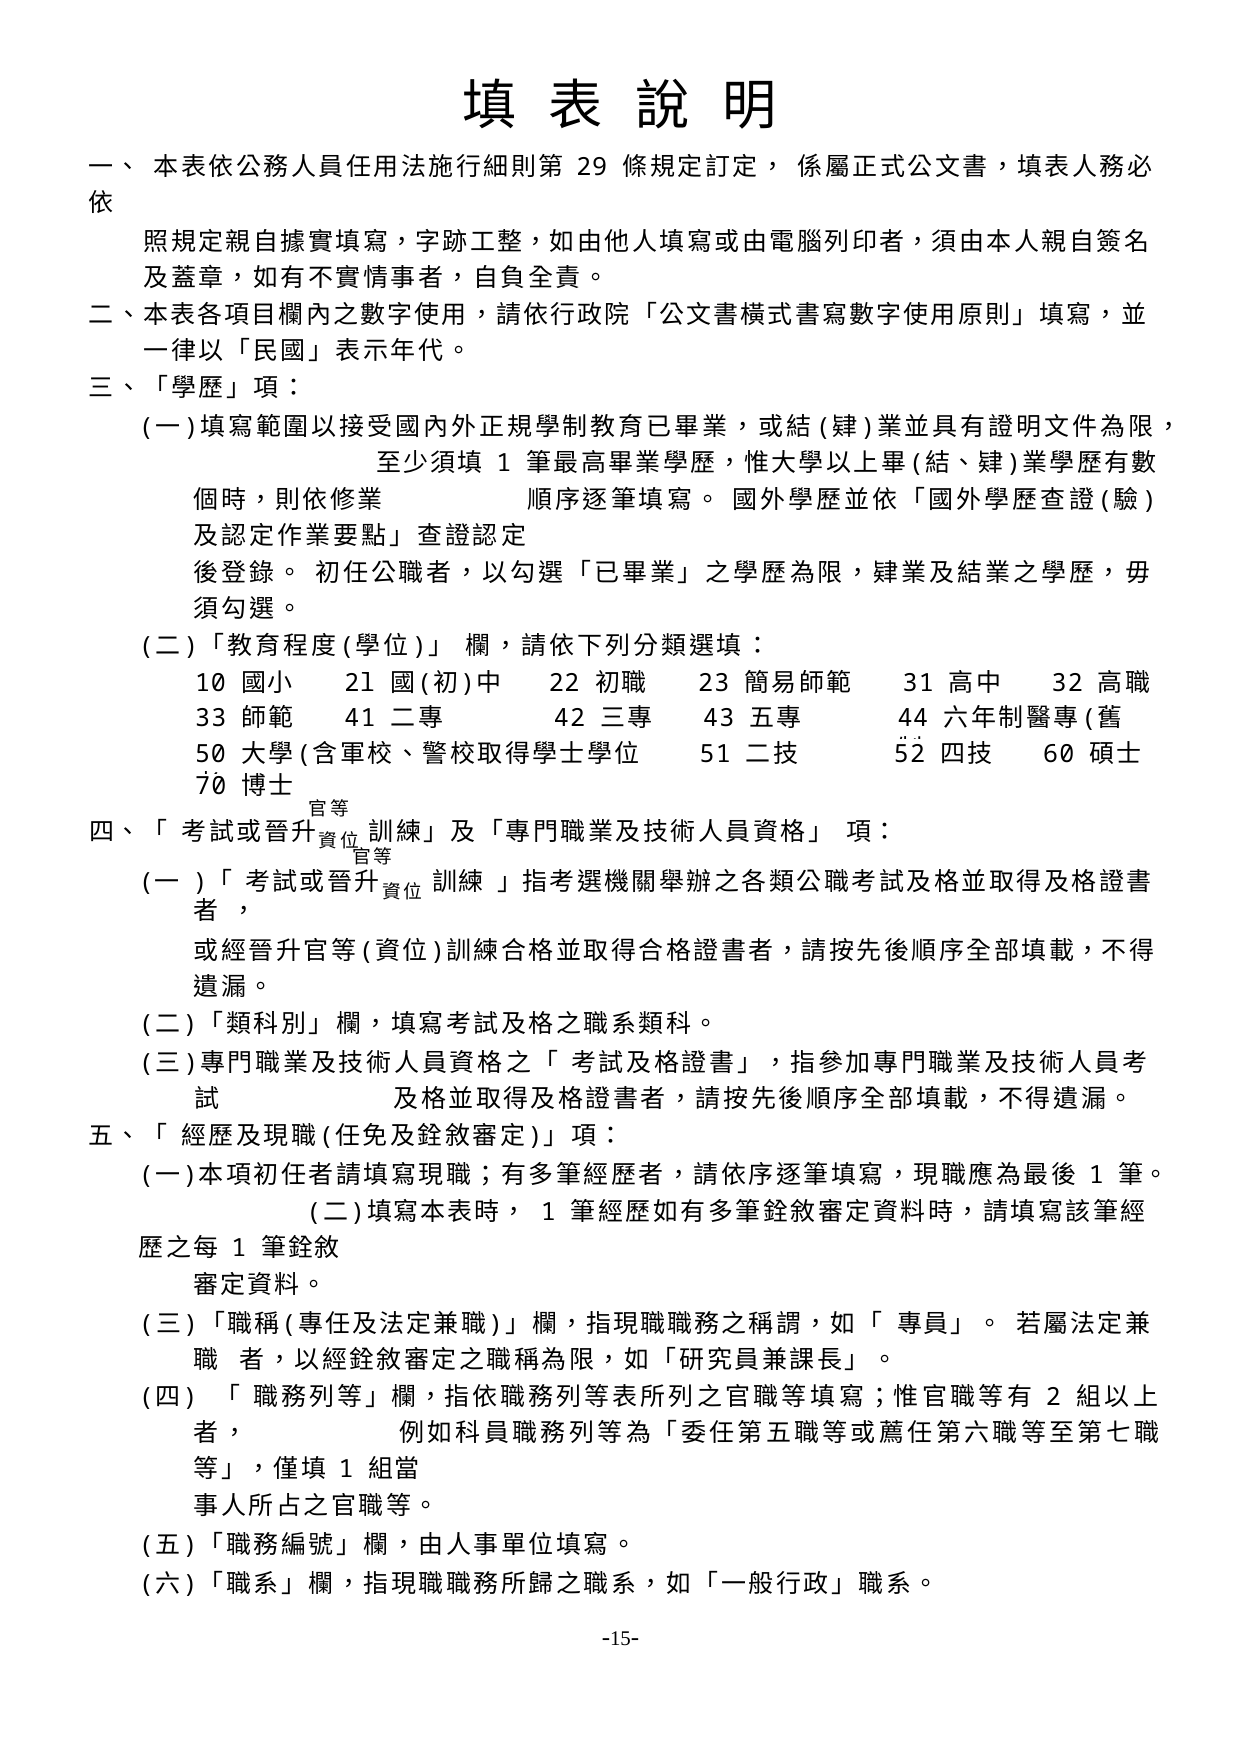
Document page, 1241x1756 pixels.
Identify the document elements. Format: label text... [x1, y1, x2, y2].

text 填 表 說 明 [77, 75, 1161, 137]
table_cell 44 六年制醫專(舊制) [868, 703, 1156, 738]
text (四) 「 職務列等」欄，指依職務列等表所列之官職等填寫；惟官職等有 2 組以上者， 例如科員職務列等為「委任第五職等或薦任第六職等至第七職等」，僅填 1 組當 [139, 1376, 1159, 1485]
table_cell 51 二技 [683, 738, 868, 774]
text 官等 [352, 851, 1170, 867]
table_cell 70 博士 [189, 774, 683, 800]
text (六)「職系」欄，指現職職務所歸之職系，如「一般行政」職系。 [139, 1564, 1170, 1600]
text (二)「類科別」欄，填寫考試及格之職系類科。 [139, 1004, 1170, 1040]
text 或經晉升官等(資位)訓練合格並取得合格證書者，請按先後順序全部填載，不得 遺漏。 [194, 931, 1170, 1003]
text 後登錄。 初任公職者，以勾選「已畢業」之學歷為限，肄業及結業之學歷，毋 須勾選。 [194, 552, 1170, 625]
table_cell 43 五專 [683, 703, 868, 738]
text 四、「 考試或晉升資位 訓練」及「專門職業及技術人員資格」 項： [89, 818, 1170, 846]
text 五、「 經歷及現職(任免及銓敘審定)」項： [89, 1116, 1170, 1152]
text (一)填寫範圍以接受國內外正規學制教育已畢業，或結(肄)業並具有證明文件為限， 至少須填 1 筆最高畢業學歷，惟大學以上畢(結、肄)業學歷有數個時，則依修業 順序逐筆填寫。 國外學歷並依「國外學歷查證(驗)及認定作業要點」查證認定 [139, 407, 1157, 552]
text (三)專門職業及技術人員資格之「 考試及格證書」，指參加專門職業及技術人員考試 及格並取得及格證書者，請按先後順序全部填載，不得遺漏。 [139, 1043, 1149, 1115]
text 一、 本表依公務人員任用法施行細則第 29 條規定訂定， 係屬正式公文書，填表人務必依 [89, 146, 1170, 219]
text 照規定親自據實填寫，字跡工整，如由他人填寫或由電腦列印者，須由本人親自簽名 及蓋章，如有不實情事者，自負全責。 [143, 221, 1170, 294]
table_cell [683, 774, 868, 800]
text 審定資料。 [193, 1264, 1170, 1301]
text 官等 [309, 805, 1170, 818]
text 二、本表各項目欄內之數字使用，請依行政院「公文書橫式書寫數字使用原則」填寫，並 一律以「民國」表示年代。 [89, 294, 1170, 367]
text (一 )「 考試或晉升資位 訓練 」指考選機關舉辦之各類公職考試及格並取得及格證書者 ， [138, 867, 1170, 926]
text (一)本項初任者請填寫現職；有多筆經歷者，請依序逐筆填寫，現職應為最後 1 筆。 (二)填寫本表時， 1 筆經歷如有多筆銓敘審定資料時，請填寫該筆經歷之每 1 筆銓敘 [139, 1155, 1170, 1263]
text (三)「職稱(專任及法定兼職)」欄，指現職職務之稱謂，如「 專員」。 若屬法定兼職 者，以經銓敘審定之職稱為限，如「研究員兼課長」。 [139, 1303, 1150, 1376]
table_header 10 國小 2l 國(初)中 22 初職 [189, 666, 683, 703]
table_header 23 簡易師範 [683, 666, 868, 703]
text 三、「學歷」項： [89, 368, 1170, 404]
text (二)「教育程度(學位)」 欄，請依下列分類選填： [139, 625, 1170, 662]
text (五)「職務編號」欄，由人事單位填寫。 [139, 1525, 1170, 1561]
table_cell [868, 774, 1156, 800]
table_cell 52 四技 60 碩士 [868, 738, 1156, 774]
table_cell 33 師範 41 二專 42 三專 [189, 703, 683, 738]
table_cell 50 大學(含軍校、警校取得學士學位者) [189, 738, 683, 774]
text 事人所占之官職等。 [194, 1486, 1170, 1522]
table_header 31 高中 32 高職 [868, 666, 1156, 703]
